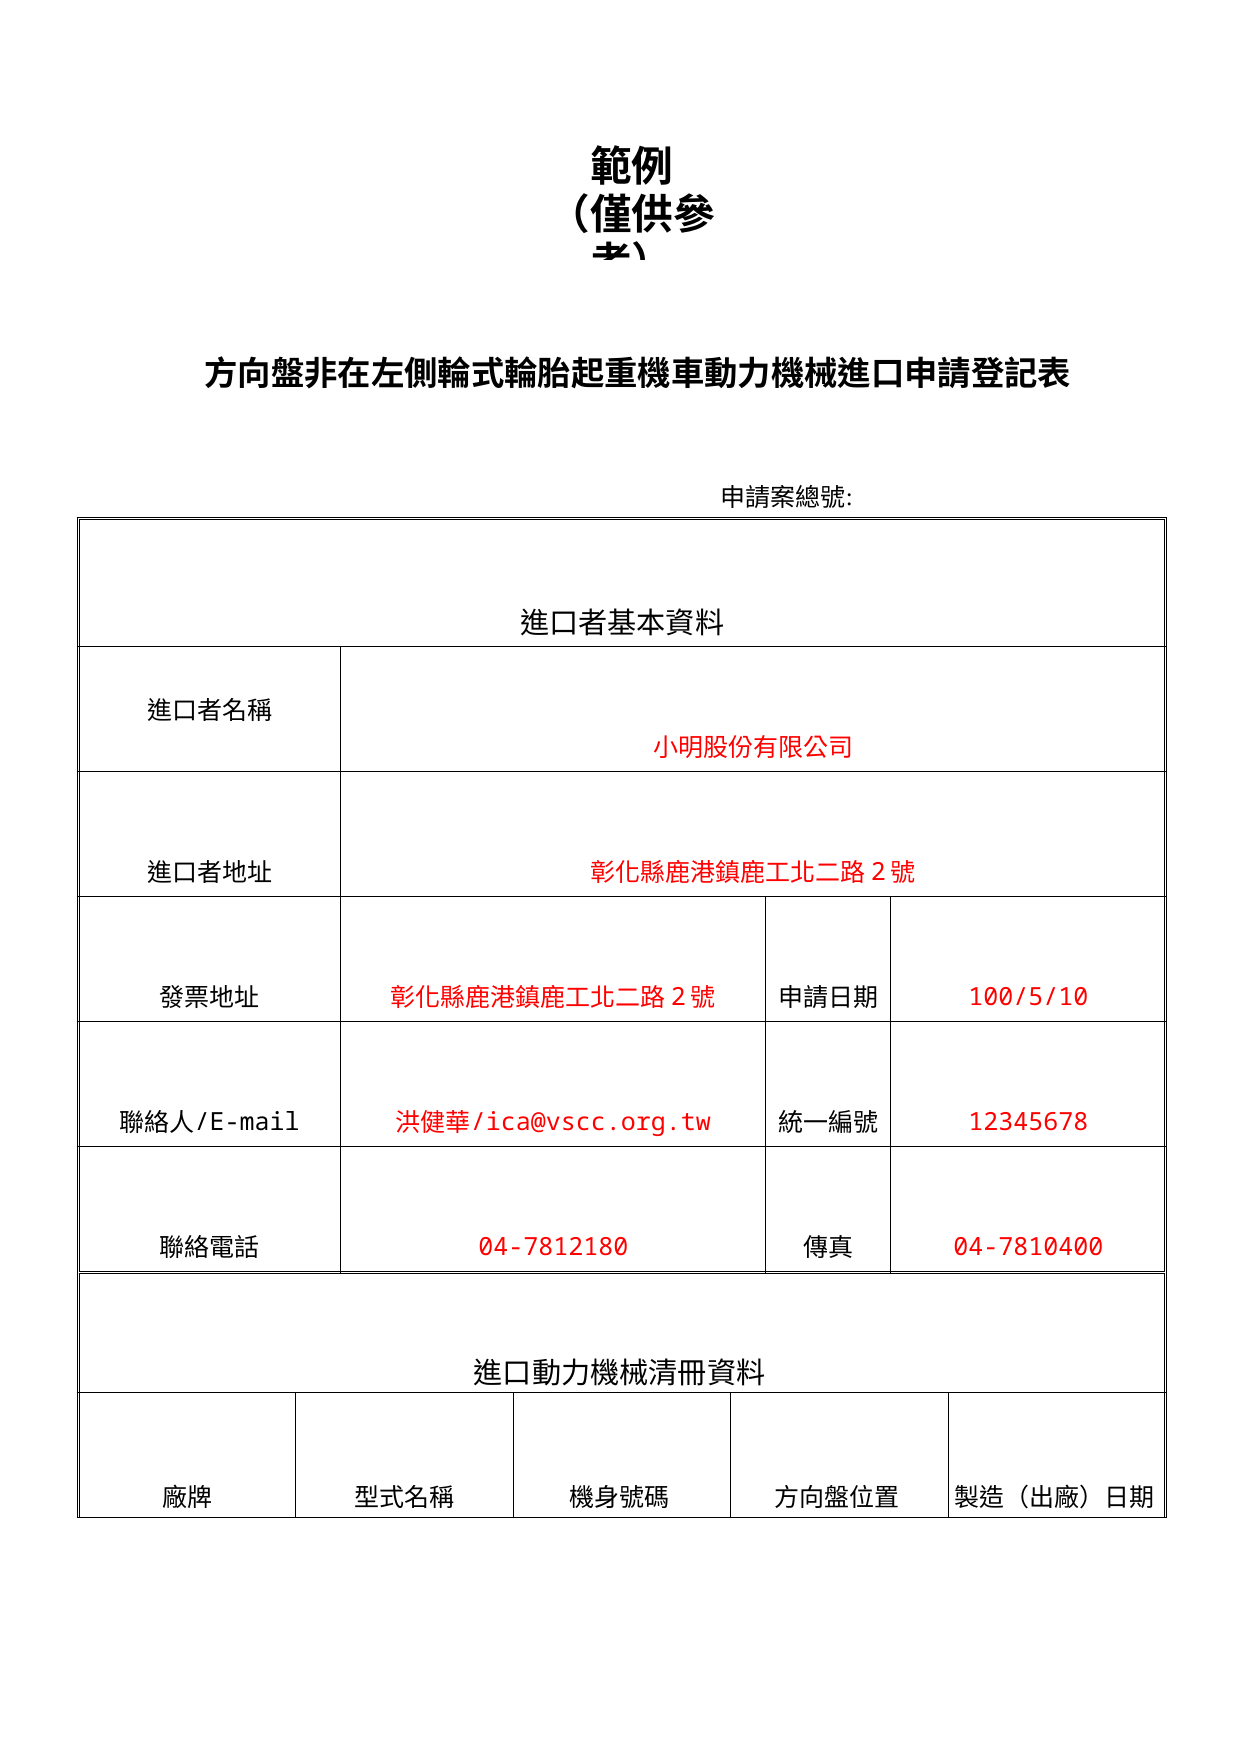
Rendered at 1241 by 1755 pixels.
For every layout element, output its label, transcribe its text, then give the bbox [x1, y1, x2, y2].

table_cell 方向盤位置 [731, 1393, 948, 1517]
table_cell 廠牌 [80, 1393, 295, 1517]
table_cell 統一編號 [766, 1022, 890, 1146]
table_cell 型式名稱 [296, 1393, 513, 1517]
table_cell 04-7812180 [341, 1147, 765, 1271]
table_cell 04-7810400 [891, 1147, 1164, 1271]
table_cell 傳真 [766, 1147, 890, 1271]
table_cell 小明股份有限公司 [341, 647, 1164, 771]
table_cell 聯絡人/E-mail [80, 1022, 340, 1146]
table_cell 彰化縣鹿港鎮鹿工北二路2號 [341, 772, 1164, 896]
table_cell 洪健華/ica@vscc.org.tw [341, 1022, 765, 1146]
table_cell 進口者地址 [80, 772, 340, 896]
table_cell 12345678 [891, 1022, 1164, 1146]
table_header 進口者基本資料 [80, 520, 1164, 646]
table_cell 申請日期 [766, 897, 890, 1021]
table_cell 發票地址 [80, 897, 340, 1021]
text 方向盤非在左側輪式輪胎起重機車動力機械進口申請登記表 [125, 329, 1150, 392]
table_cell 機身號碼 [514, 1393, 730, 1517]
table_cell 彰化縣鹿港鎮鹿工北二路2號 [341, 897, 765, 1021]
table_cell 進口動力機械清冊資料 [80, 1274, 1164, 1392]
text （僅供參考） [515, 191, 748, 259]
text 範例 [515, 143, 748, 191]
table_cell 製造（出廠）日期 [949, 1393, 1164, 1517]
text 申請案總號: [125, 454, 1150, 517]
table_cell 進口者名稱 [80, 647, 340, 771]
table_cell 100/5/10 [891, 897, 1164, 1021]
table_cell 聯絡電話 [80, 1147, 340, 1271]
